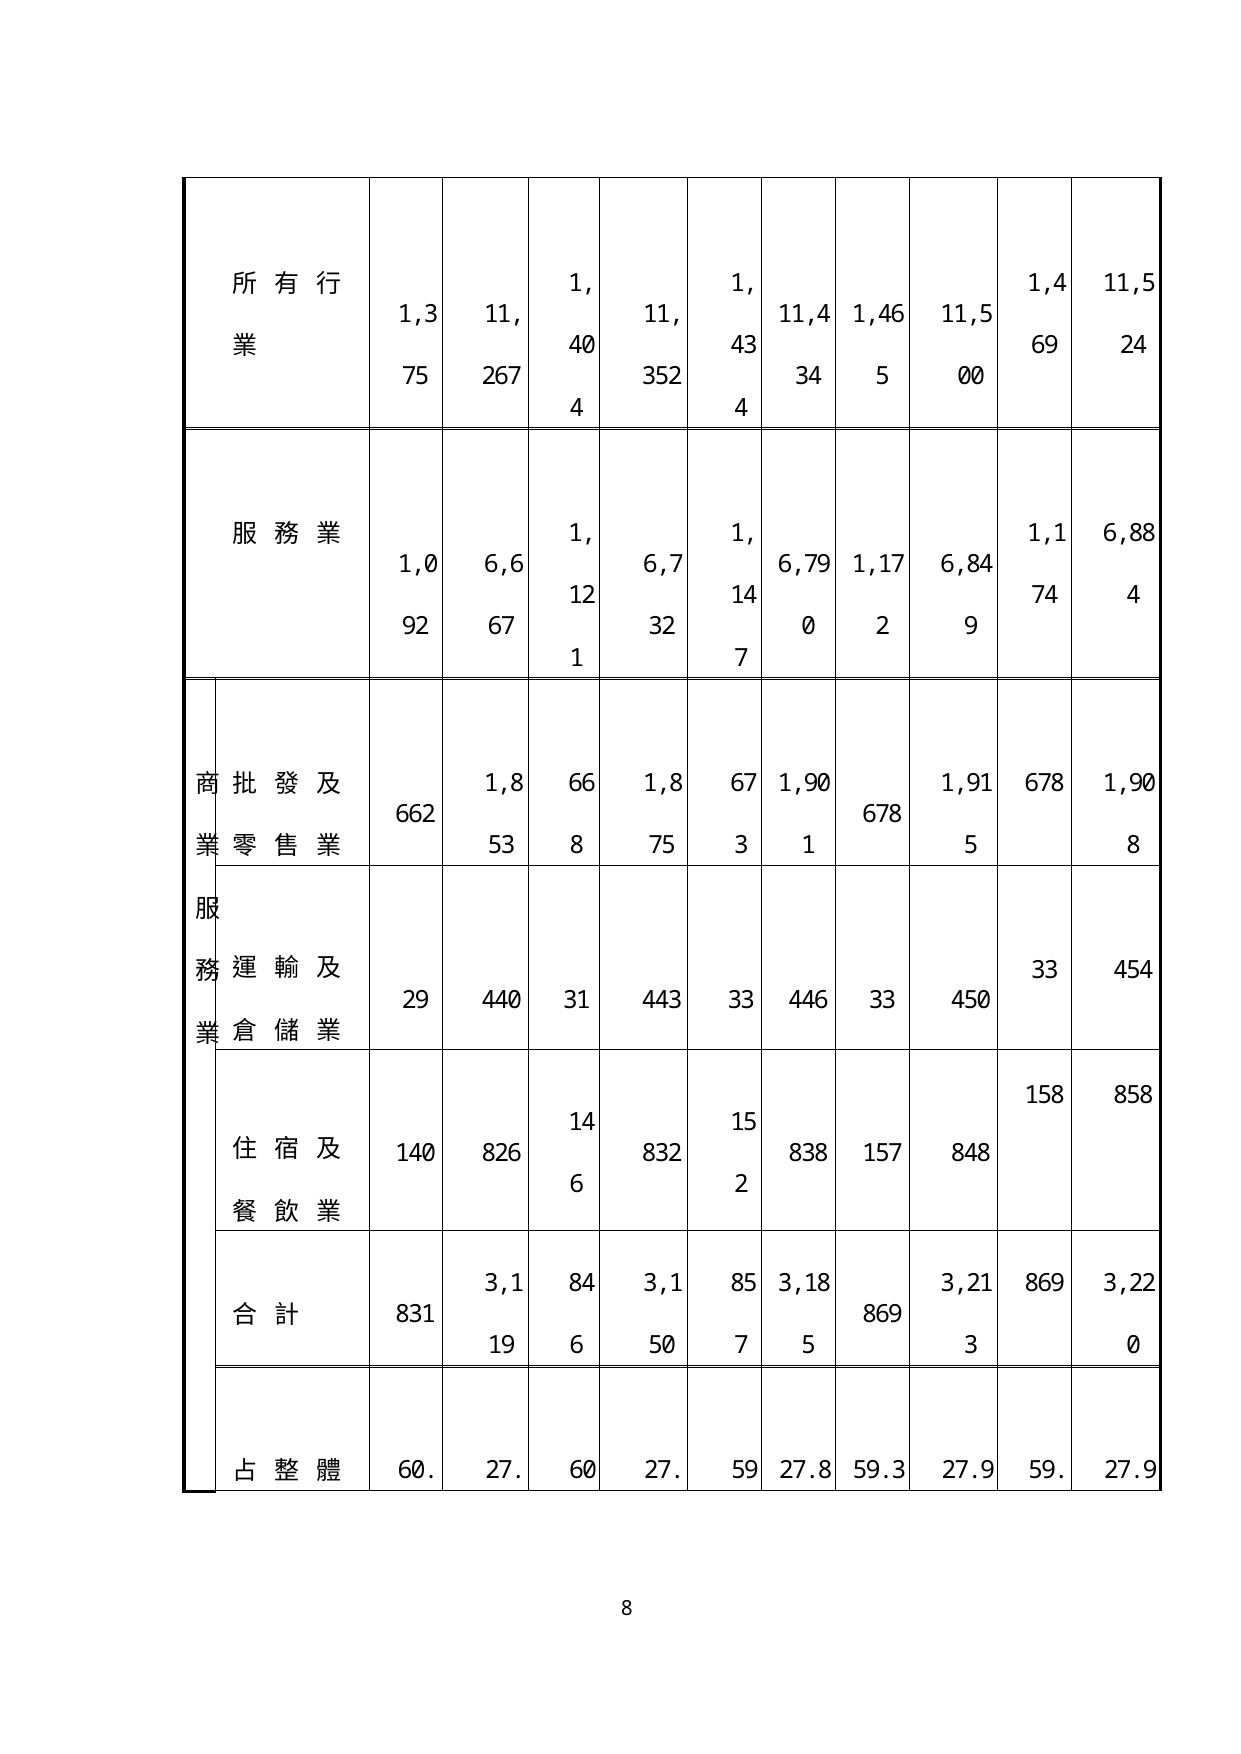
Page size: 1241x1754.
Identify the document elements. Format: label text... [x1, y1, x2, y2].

table_cell 1,901 [762, 680, 835, 865]
table_cell 1,469 [998, 178, 1071, 427]
table_cell 6,667 [443, 430, 528, 677]
table_cell 6,732 [600, 430, 687, 677]
table_cell 服務業 [186, 430, 369, 677]
table_cell 678 [836, 680, 909, 865]
table_cell 1,404 [529, 178, 599, 427]
table_cell 33 [836, 866, 909, 1049]
table_cell 831 [370, 1231, 442, 1365]
table_cell 673 [688, 680, 761, 865]
table_cell 33 [998, 866, 1071, 1049]
table_cell 59. [998, 1368, 1071, 1490]
table_cell 1,147 [688, 430, 761, 677]
table_cell 838 [762, 1050, 835, 1230]
table_cell 29 [370, 866, 442, 1049]
table_cell 住宿及餐飲業 [216, 1050, 369, 1230]
table_cell 662 [370, 680, 442, 865]
table_cell 11,524 [1072, 178, 1159, 427]
table_cell 11,267 [443, 178, 528, 427]
table_cell 443 [600, 866, 687, 1049]
table_cell 3,213 [910, 1231, 997, 1365]
table_cell 31 [529, 866, 599, 1049]
table_cell 59.3 [836, 1368, 909, 1490]
table_cell 批發及零售業 [216, 680, 369, 865]
table_cell 6,884 [1072, 430, 1159, 677]
table_cell 157 [836, 1050, 909, 1230]
table_cell 454 [1072, 866, 1159, 1049]
table_cell 11,434 [762, 178, 835, 427]
table_cell 27.8 [762, 1368, 835, 1490]
table_cell 1,915 [910, 680, 997, 865]
table_cell 146 [529, 1050, 599, 1230]
table_cell 848 [910, 1050, 997, 1230]
table_cell 678 [998, 680, 1071, 865]
table_cell 33 [688, 866, 761, 1049]
table_cell 11,352 [600, 178, 687, 427]
table_cell 869 [998, 1231, 1071, 1365]
table_cell 826 [443, 1050, 528, 1230]
table_cell 59 [688, 1368, 761, 1490]
table_cell 6,790 [762, 430, 835, 677]
table_cell 832 [600, 1050, 687, 1230]
table_cell 1,853 [443, 680, 528, 865]
table_cell 668 [529, 680, 599, 865]
table_cell 1,875 [600, 680, 687, 865]
table_cell 1,172 [836, 430, 909, 677]
table_cell 1,465 [836, 178, 909, 427]
table_cell 11,500 [910, 178, 997, 427]
table_cell 858 [1072, 1050, 1159, 1230]
table_cell 1,174 [998, 430, 1071, 677]
table_cell 152 [688, 1050, 761, 1230]
table_cell 1,092 [370, 430, 442, 677]
table_cell 占整體 [216, 1368, 369, 1490]
table_cell 60. [370, 1368, 442, 1490]
table_cell 1,121 [529, 430, 599, 677]
table_cell 857 [688, 1231, 761, 1365]
table_cell 60 [529, 1368, 599, 1490]
table_cell 869 [836, 1231, 909, 1365]
table_cell 158 [998, 1050, 1071, 1230]
table_cell 440 [443, 866, 528, 1049]
table_cell 運輸及倉儲業 [216, 866, 369, 1049]
table_cell 446 [762, 866, 835, 1049]
table_cell 1,375 [370, 178, 442, 427]
table_cell 27.9 [1072, 1368, 1159, 1490]
table_cell 所有行業 [186, 178, 369, 427]
table_cell 3,150 [600, 1231, 687, 1365]
table_cell 1,434 [688, 178, 761, 427]
table_cell 846 [529, 1231, 599, 1365]
table_cell 商業服務業 [186, 680, 215, 1490]
table_cell 3,119 [443, 1231, 528, 1365]
table_cell 合計 [216, 1231, 369, 1365]
table_cell 3,185 [762, 1231, 835, 1365]
table_cell 27.9 [910, 1368, 997, 1490]
table_cell 450 [910, 866, 997, 1049]
table_cell 27. [600, 1368, 687, 1490]
table_cell 140 [370, 1050, 442, 1230]
table_cell 3,220 [1072, 1231, 1159, 1365]
table_cell 1,908 [1072, 680, 1159, 865]
table_cell 6,849 [910, 430, 997, 677]
table_cell 27. [443, 1368, 528, 1490]
